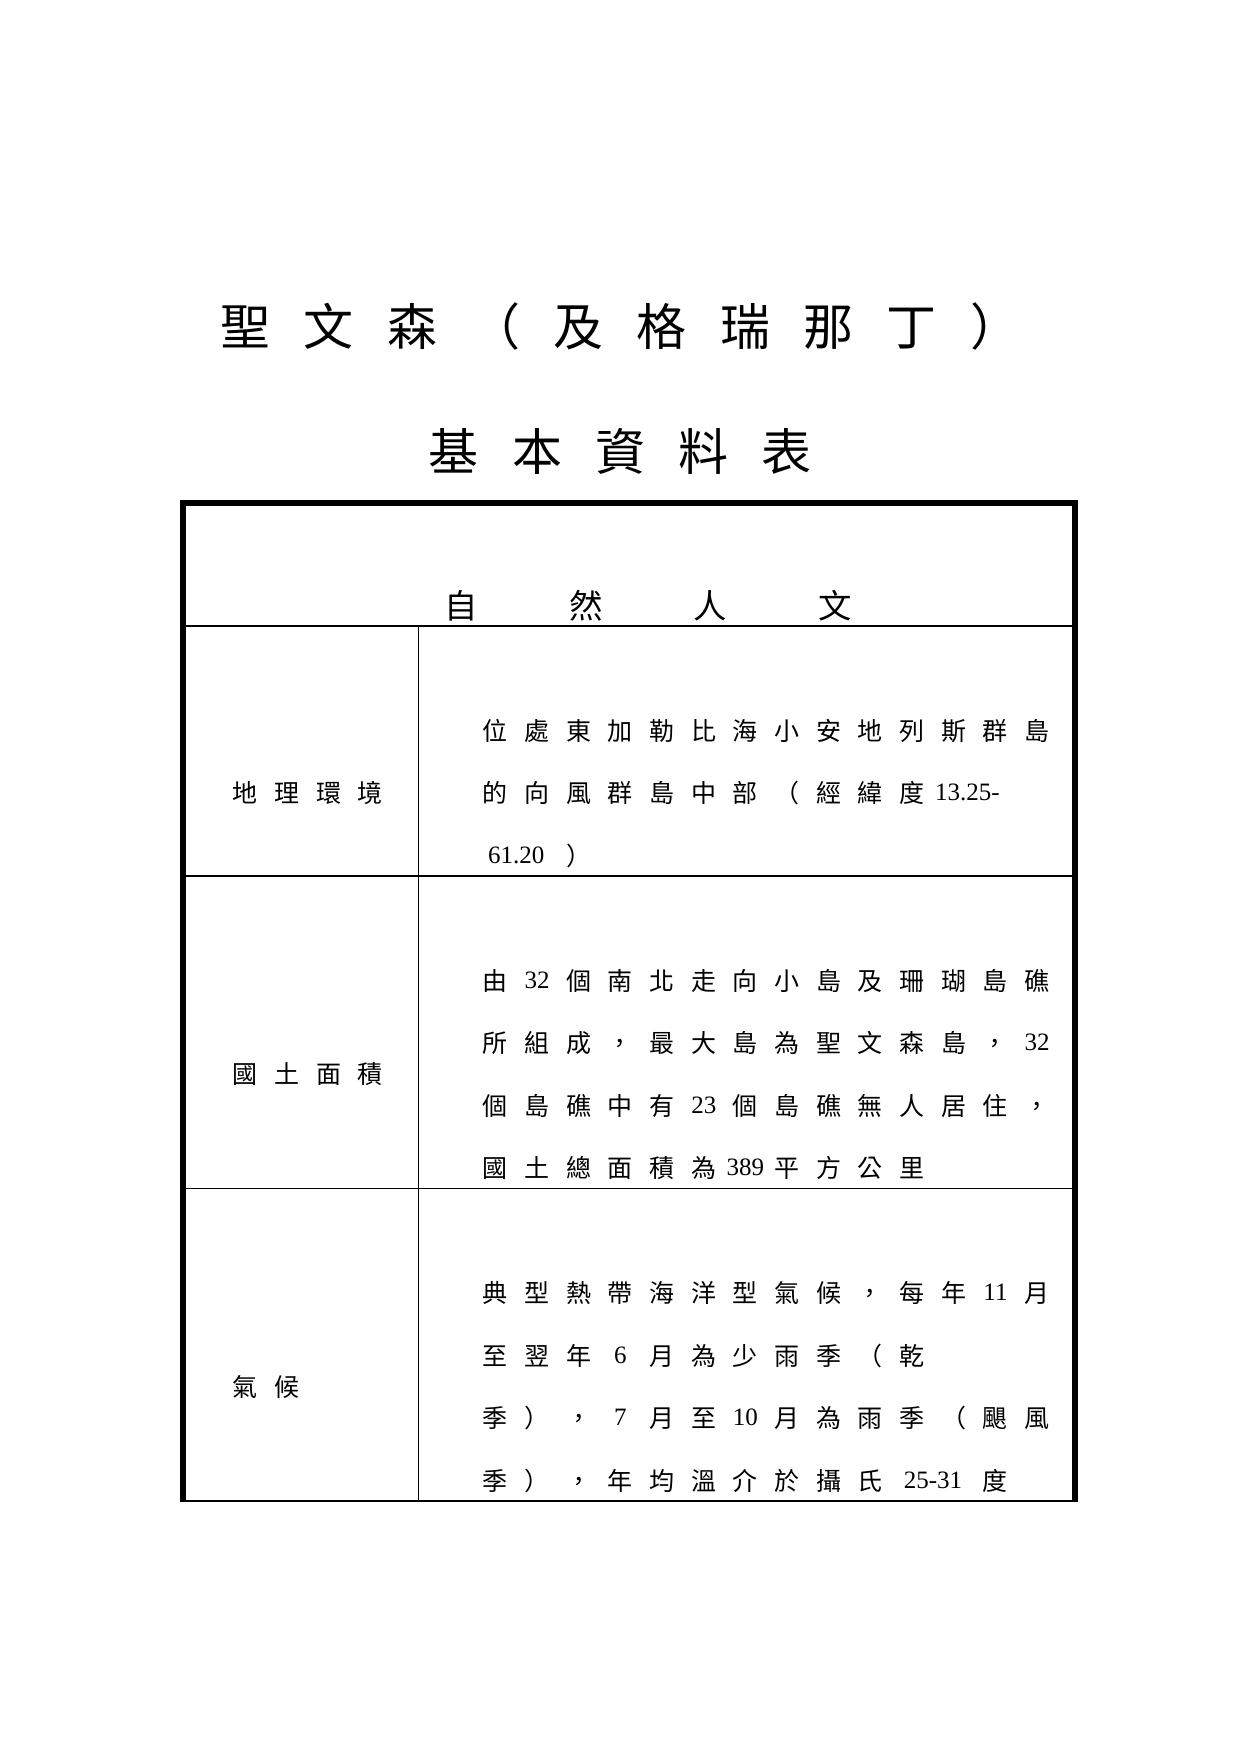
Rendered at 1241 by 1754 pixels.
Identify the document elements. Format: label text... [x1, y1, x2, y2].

table_cell 氣候 [186, 1189, 418, 1500]
table_cell 國土面積 [186, 877, 418, 1188]
table_cell 位處東加勒比海小安地列斯群島的向風群島中部（經緯度13.25-61.20） [419, 627, 1072, 875]
table_cell 由32個南北走向小島及珊瑚島礁所組成，最大島為聖文森島，32個島礁中有23個島礁無人居住，國土總面積為389平方公里 [419, 877, 1072, 1188]
table_header 自 然 人 文 [186, 506, 1072, 625]
table_cell 典型熱帶海洋型氣候，每年11月至翌年6月為少雨季（乾季），7月至10月為雨季（颶風季），年均溫介於攝氏25-31度 [419, 1189, 1072, 1500]
table_cell 地理環境 [186, 627, 418, 875]
text 聖文森（及格瑞那丁）基本資料表 [183, 250, 1058, 500]
